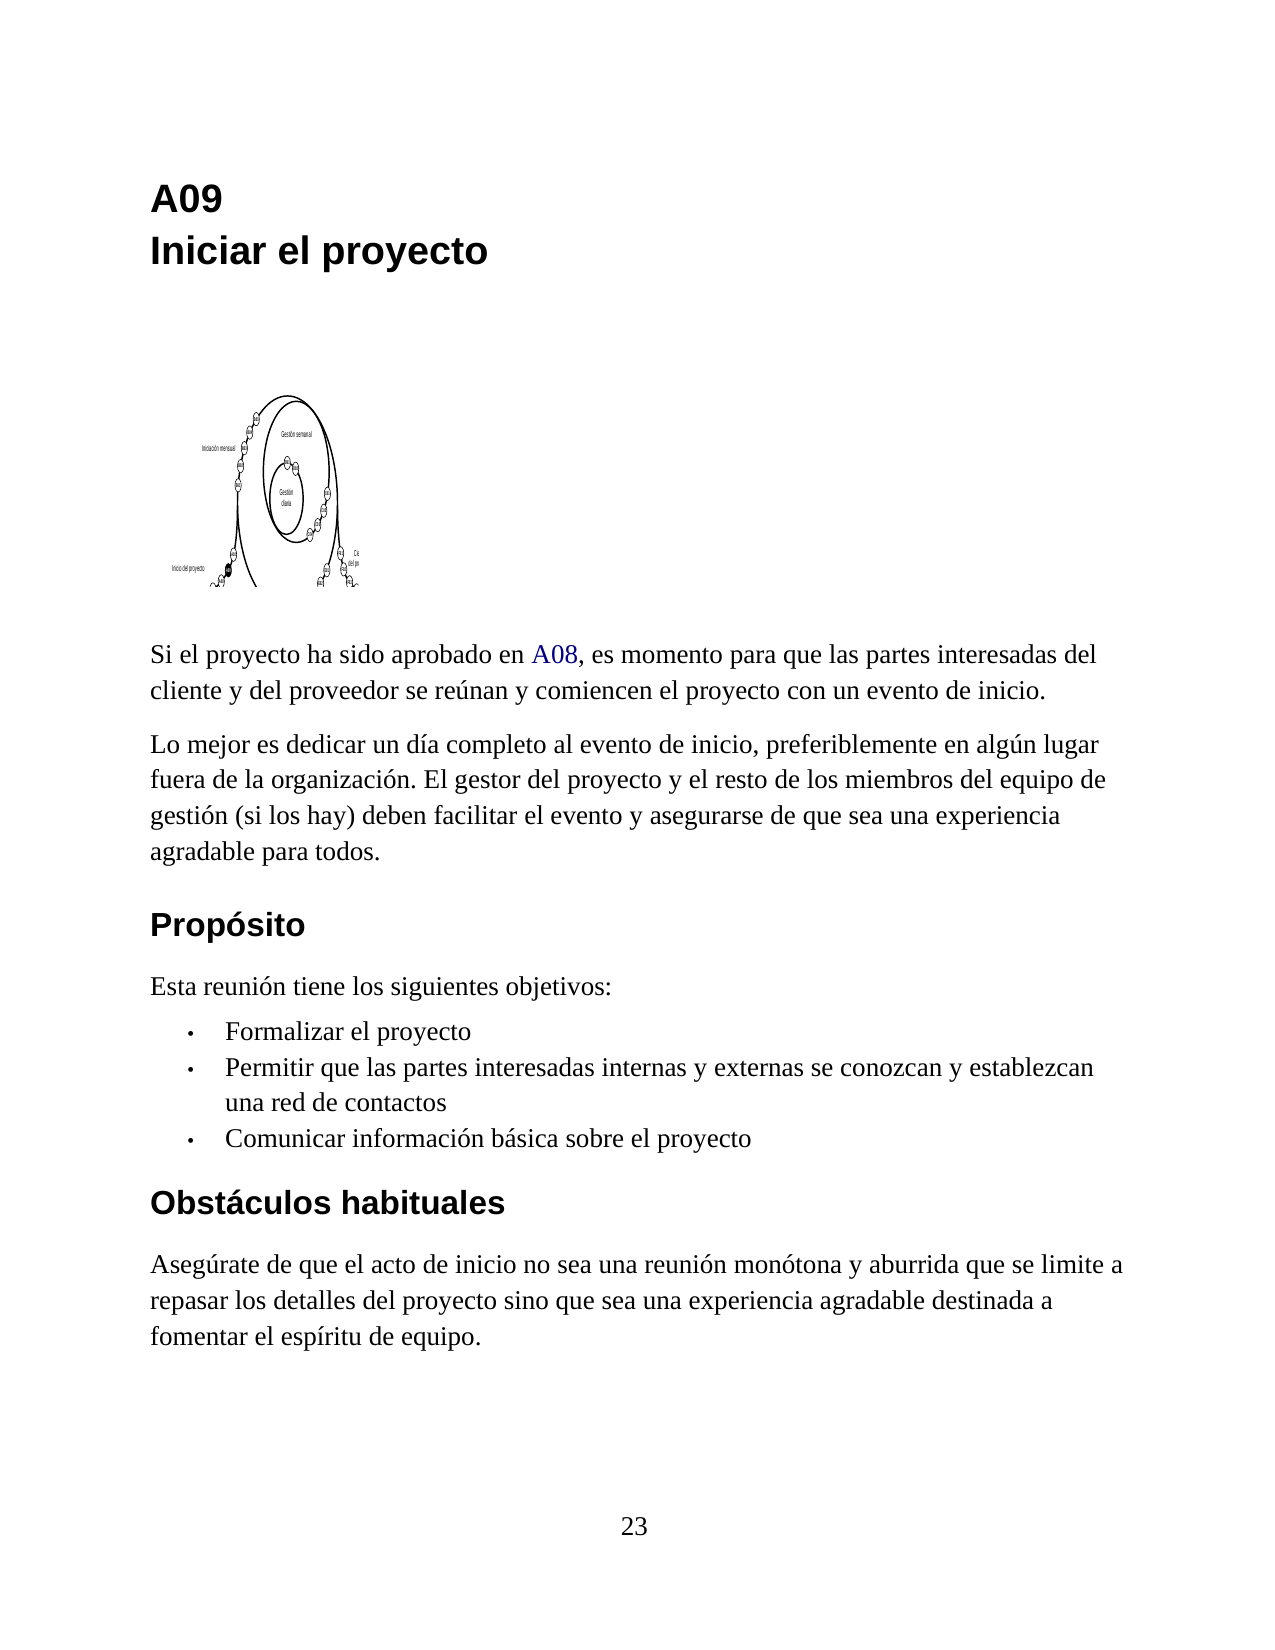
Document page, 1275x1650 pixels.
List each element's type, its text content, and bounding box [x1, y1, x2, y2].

text Lo mejor es dedicar un día completo al evento de inicio, preferiblemente en algún lugar fuera de la organización. El gestor del proyecto y el resto de los miembros del equipo de gestión (si los hay) deben facilitar el evento y asegurarse de que sea una experiencia agradable para todos. [150, 728, 1125, 866]
subtitle Obstáculos habituales [150, 1183, 1125, 1221]
text Asegúrate de que el acto de inicio no sea una reunión monótona y aburrida que se limite a repasar los detalles del proyecto sino que sea una experiencia agradable destinada a fomentar el espíritu de equipo. [150, 1248, 1125, 1351]
subtitle A09 Iniciar el proyecto [150, 175, 1125, 273]
list Comunicar información básica sobre el proyecto [187, 1122, 1125, 1153]
list Formalizar el proyecto [187, 1015, 1125, 1046]
list Permitir que las partes interesadas internas y externas se conozcan y establezcan una red de contactos [187, 1051, 1125, 1117]
text Esta reunión tiene los siguientes objetivos: [150, 970, 1125, 1001]
subtitle Propósito [150, 904, 1125, 943]
text Si el proyecto ha sido aprobado en A08, es momento para que las partes interesadas del cliente y del proveedor se reúnan y comiencen el proyecto con un evento de inicio. [150, 638, 1125, 705]
